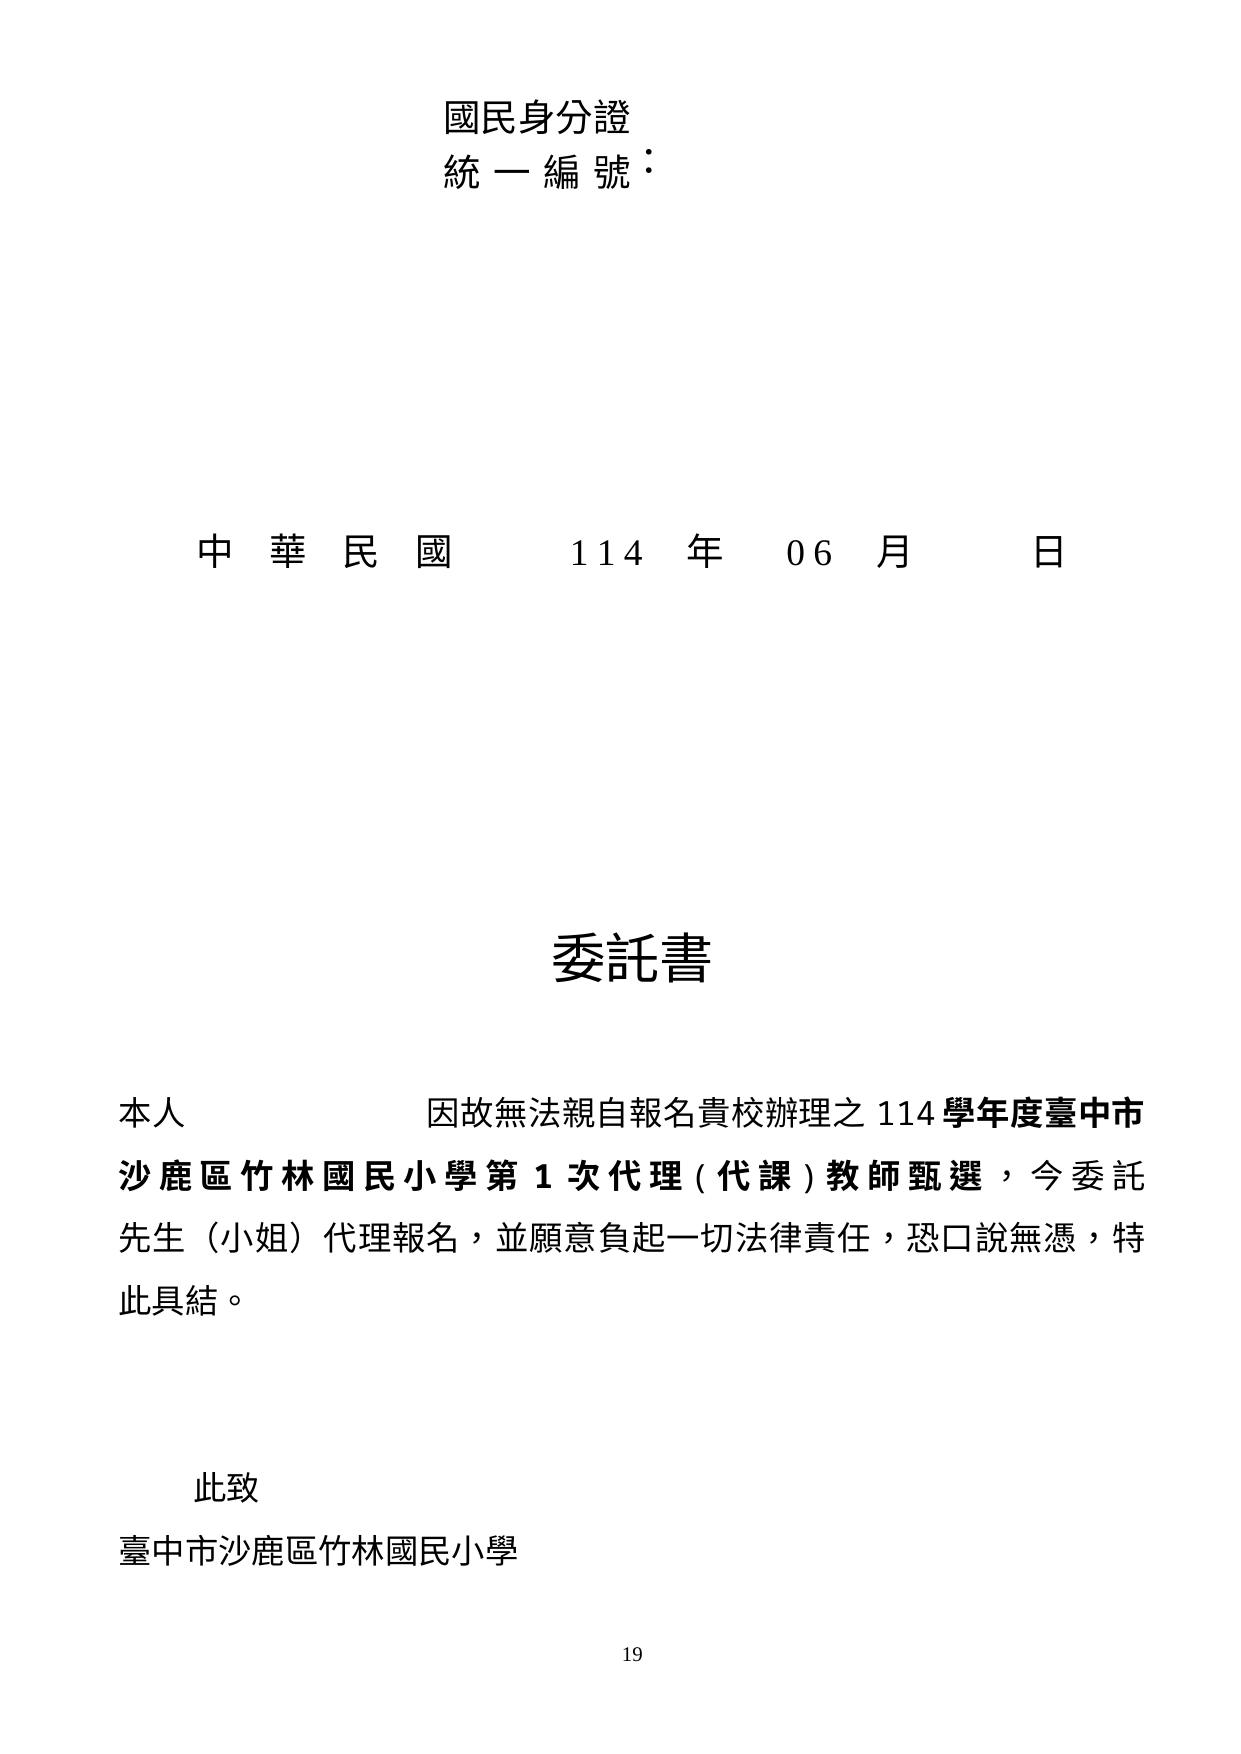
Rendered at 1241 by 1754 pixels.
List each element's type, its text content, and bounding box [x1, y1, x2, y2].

text 委託書 [118, 882, 1146, 1007]
text 本人 因故無法親自報名貴校辦理之114學年度臺中市沙鹿區竹林國民小學第1次代理(代課)教師甄選，今委託 先生（小姐）代理報名，並願意負起一切法律責任，恐口說無憑，特此具結。 [118, 1069, 1146, 1319]
text 臺中市沙鹿區竹林國民小學 [118, 1507, 1146, 1569]
text 此致 [118, 1444, 1146, 1507]
text 中 華 民 國 114 年 06 月 日 [118, 507, 1146, 569]
text 國民身分證統一編號： [118, 69, 1146, 194]
